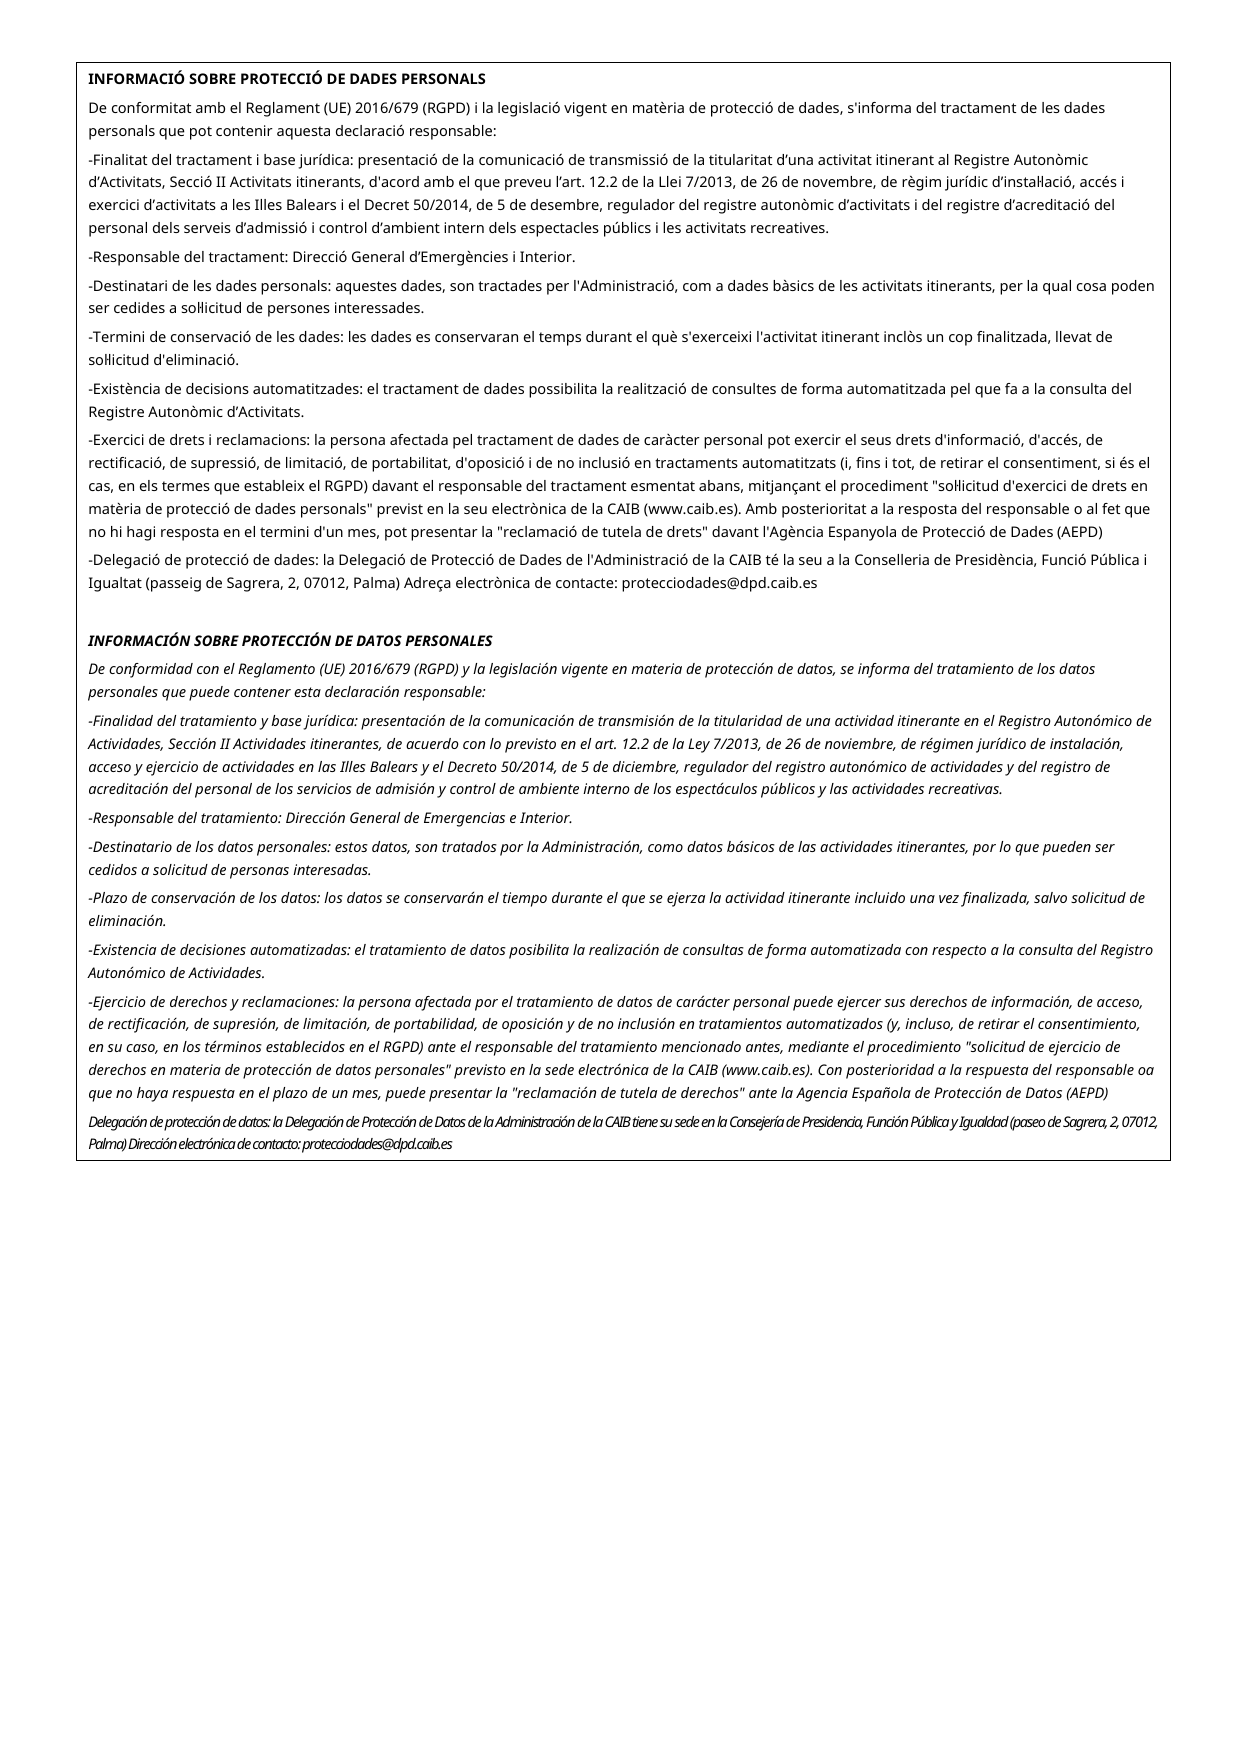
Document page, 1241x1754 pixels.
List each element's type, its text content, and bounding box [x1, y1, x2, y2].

table_header INFORMACIÓ SOBRE PROTECCIÓ DE DADES PERSONALS De conformitat amb el Reglament (UE) 2016/679 (RGPD) i la legislació vigent en matèria de protecció de dades, s'informa del tractament de les dades personals que pot contenir aquesta declaració responsable: -Finalitat del tractament i base jurídica: presentació de la comunicació de transmissió de la titularitat d’una activitat itinerant al Registre Autonòmic d’Activitats, Secció II Activitats itinerants, d'acord amb el que preveu l’art. 12.2 de la Llei 7/2013, de 26 de novembre, de règim jurídic d’instal·lació, accés i exercici d’activitats a les Illes Balears i el Decret 50/2014, de 5 de desembre, regulador del registre autonòmic d’activitats i del registre d’acreditació del personal dels serveis d’admissió i control d’ambient intern dels espectacles públics i les activitats recreatives. -Responsable del tractament: Direcció General d’Emergències i Interior. -Destinatari de les dades personals: aquestes dades, son tractades per l'Administració, com a dades bàsics de les activitats itinerants, per la qual cosa poden ser cedides a sol·licitud de persones interessades. -Termini de conservació de les dades: les dades es conservaran el temps durant el què s'exerceixi l'activitat itinerant inclòs un cop finalitzada, llevat de sol·licitud d'eliminació. -Existència de decisions automatitzades: el tractament de dades possibilita la realització de consultes de forma automatitzada pel que fa a la consulta del Registre Autonòmic d’Activitats. -Exercici de drets i reclamacions: la persona afectada pel tractament de dades de caràcter personal pot exercir el seus drets d'informació, d'accés, de rectificació, de supressió, de limitació, de portabilitat, d'oposició i de no inclusió en tractaments automatitzats (i, fins i tot, de retirar el consentiment, si és el cas, en els termes que estableix el RGPD) davant el responsable del tractament esmentat abans, mitjançant el procediment "sol·licitud d'exercici de drets en matèria de protecció de dades personals" previst en la seu electrònica de la CAIB (www.caib.es). Amb posterioritat a la resposta del responsable o al fet que no hi hagi resposta en el termini d'un mes, pot presentar la "reclamació de tutela de drets" davant l'Agència Espanyola de Protecció de Dades (AEPD) -Delegació de protecció de dades: la Delegació de Protecció de Dades de l'Administració de la CAIB té la seu a la Conselleria de Presidència, Funció Pública i Igualtat (passeig de Sagrera, 2, 07012, Palma) Adreça electrònica de contacte: protecciodades@dpd.caib.es INFORMACIÓN SOBRE PROTECCIÓN DE DATOS PERSONALES De conformidad con el Reglamento (UE) 2016/679 (RGPD) y la legislación vigente en materia de protección de datos, se informa del tratamiento de los datos personales que puede contener esta declaración responsable: -Finalidad del tratamiento y base jurídica: presentación de la comunicación de transmisión de la titularidad de una actividad itinerante en el Registro Autonómico de Actividades, Sección II Actividades itinerantes, de acuerdo con lo previsto en el art. 12.2 de la Ley 7/2013, de 26 de noviembre, de régimen jurídico de instalación, acceso y ejercicio de actividades en las Illes Balears y el Decreto 50/2014, de 5 de diciembre, regulador del registro autonómico de actividades y del registro de acreditación del personal de los servicios de admisión y control de ambiente interno de los espectáculos públicos y las actividades recreativas. -Responsable del tratamiento: Dirección General de Emergencias e Interior. -Destinatario de los datos personales: estos datos, son tratados por la Administración, como datos básicos de las actividades itinerantes, por lo que pueden ser cedidos a solicitud de personas interesadas. -Plazo de conservación de los datos: los datos se conservarán el tiempo durante el que se ejerza la actividad itinerante incluido una vez finalizada, salvo solicitud de eliminación. -Existencia de decisiones automatizadas: el tratamiento de datos posibilita la realización de consultas de forma automatizada con respecto a la consulta del Registro Autonómico de Actividades. -Ejercicio de derechos y reclamaciones: la persona afectada por el tratamiento de datos de carácter personal puede ejercer sus derechos de información, de acceso, de rectificación, de supresión, de limitación, de portabilidad, de oposición y de no inclusión en tratamientos automatizados (y, incluso, de retirar el consentimiento, en su caso, en los términos establecidos en el RGPD) ante el responsable del tratamiento mencionado antes, mediante el procedimiento "solicitud de ejercicio de derechos en materia de protección de datos personales" previsto en la sede electrónica de la CAIB (www.caib.es). Con posterioridad a la respuesta del responsable oa que no haya respuesta en el plazo de un mes, puede presentar la "reclamación de tutela de derechos" ante la Agencia Española de Protección de Datos (AEPD) Delegación de protección de datos: la Delegación de Protección de Datos de la Administración de la CAIB tiene su sede en la Consejería de Presidencia, Función Pública y Igualdad (paseo de Sagrera, 2, 07012, Palma) Dirección electrónica de contacto: protecciodades@dpd.caib.es [77, 63, 1170, 1160]
